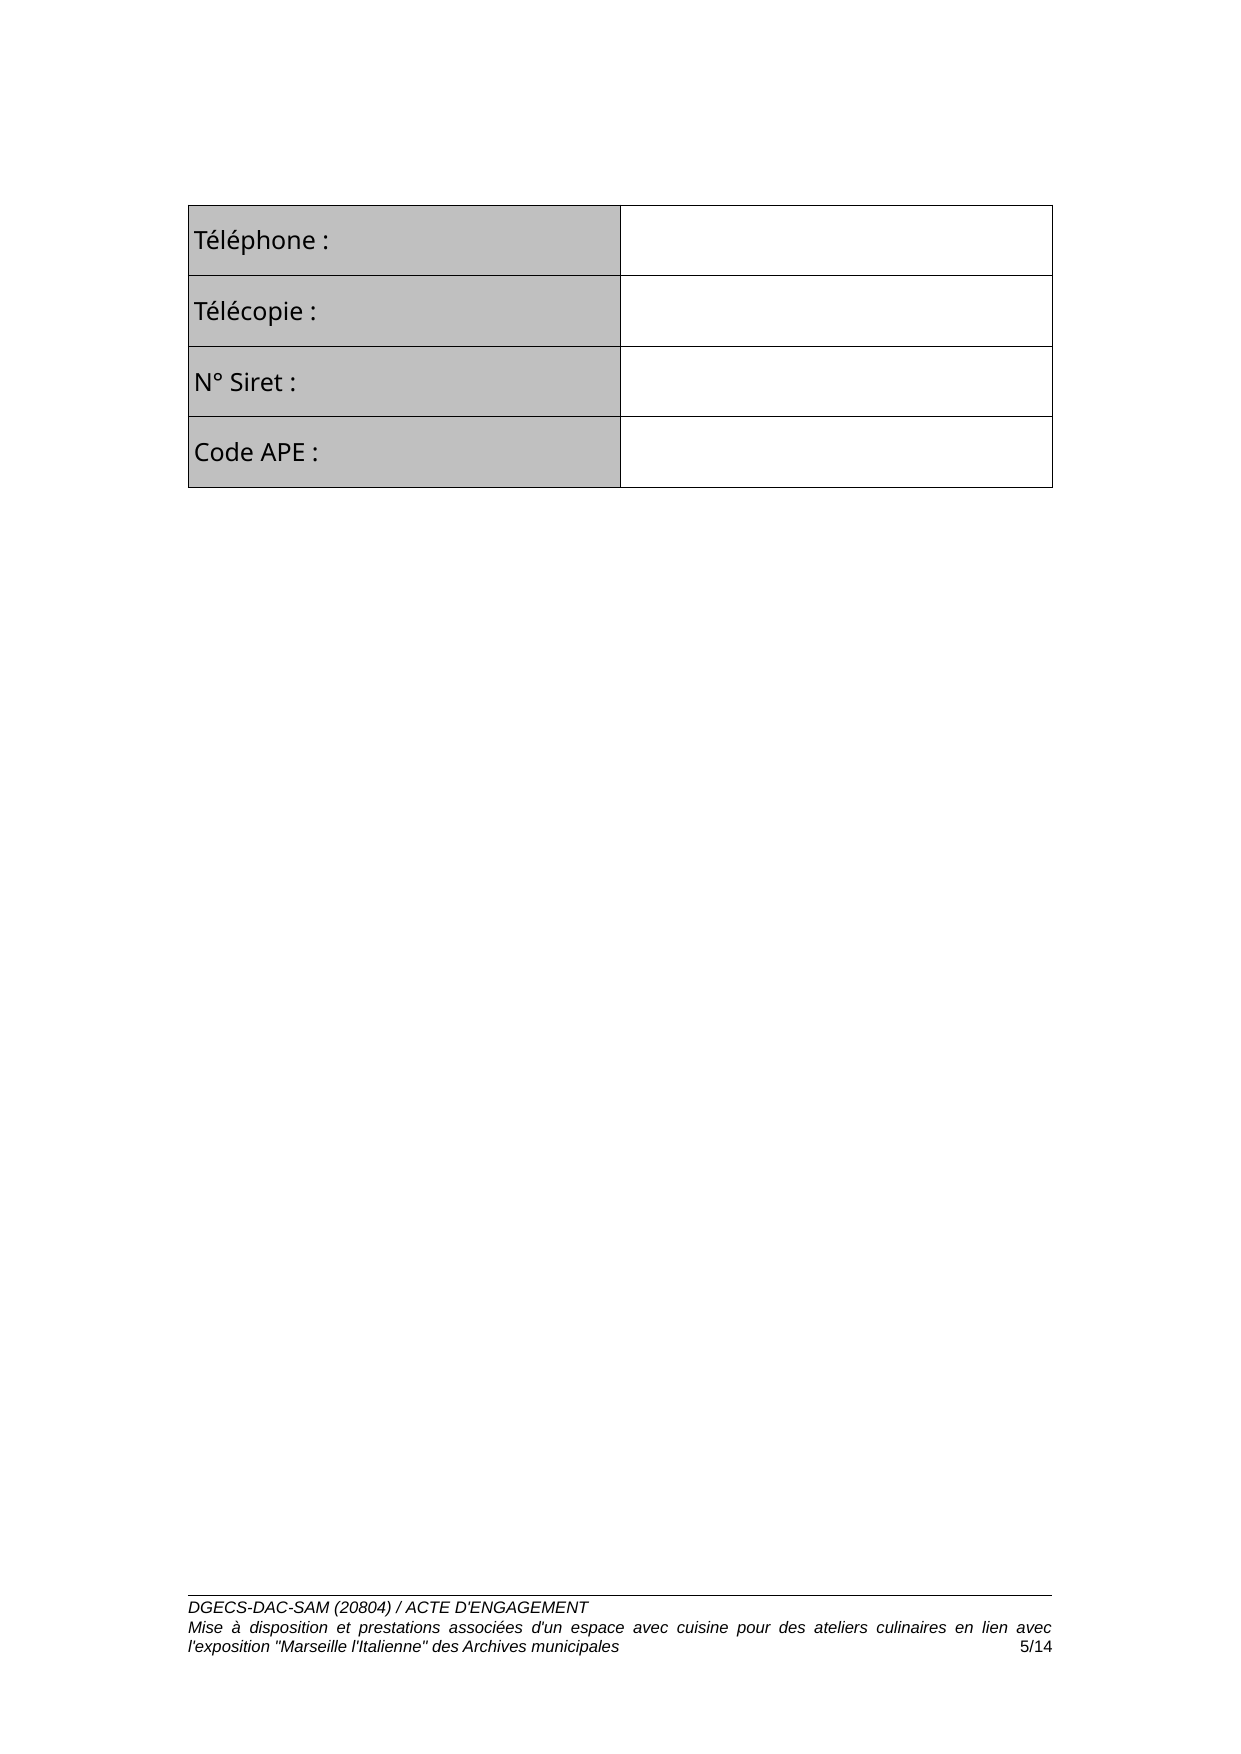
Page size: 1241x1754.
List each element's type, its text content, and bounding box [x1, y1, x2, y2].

table_cell [621, 206, 1052, 275]
table_cell Code APE : [189, 417, 620, 487]
table_cell [621, 347, 1052, 416]
table_cell [621, 276, 1052, 346]
table_cell Téléphone : [189, 206, 620, 275]
table_cell N° Siret : [189, 347, 620, 416]
table_cell Télécopie : [189, 276, 620, 346]
table_cell [621, 417, 1052, 487]
